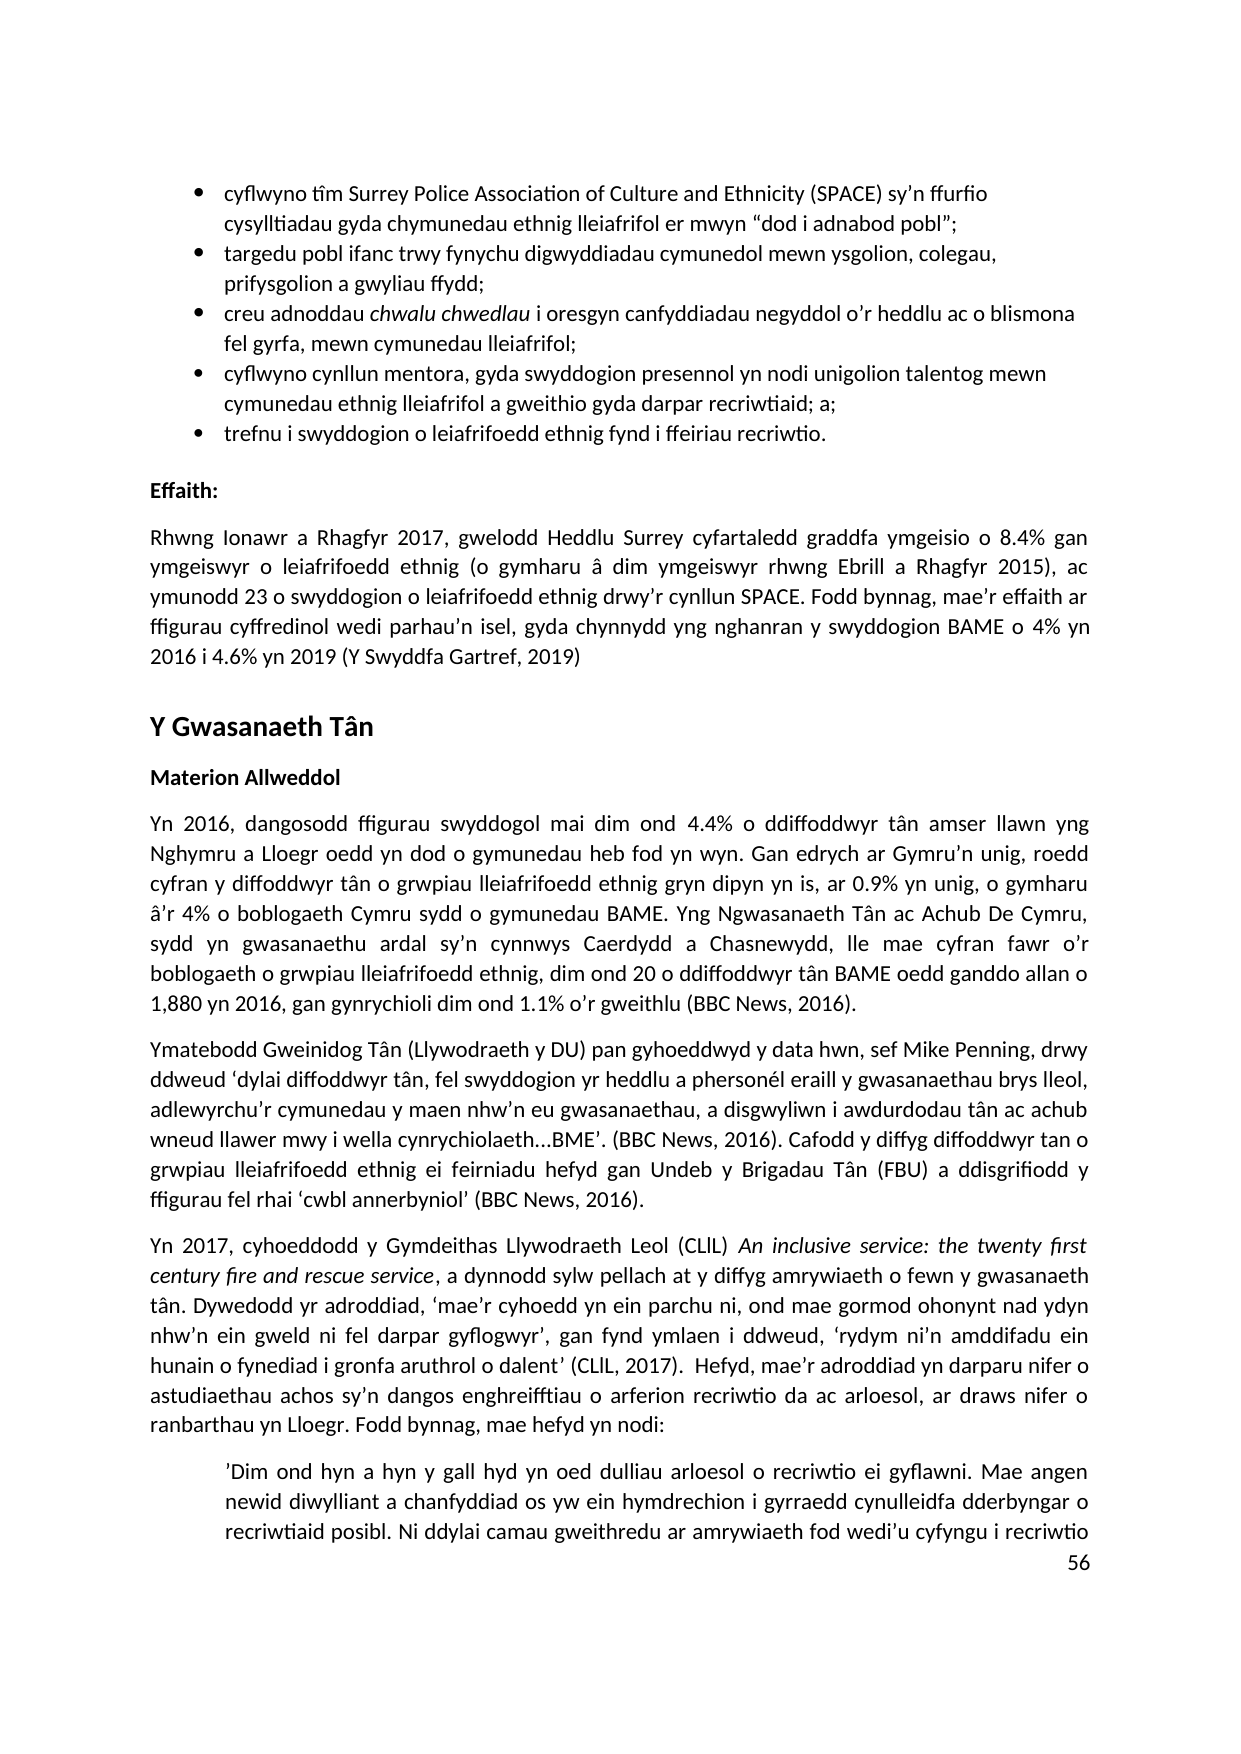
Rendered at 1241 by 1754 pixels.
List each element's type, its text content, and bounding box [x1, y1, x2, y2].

list trefnu i swyddogion o leiafrifoedd ethnig fynd i ffeiriau recriwtio. [194, 419, 1090, 447]
text Y Gwasanaeth Tân [150, 708, 1090, 744]
text Yn 2016, dangosodd ffigurau swyddogol mai dim ond 4.4% o ddiffoddwyr tân amser llawn yng Nghymru a Lloegr oedd yn dod o gymunedau heb fod yn wyn. Gan edrych ar Gymru’n unig, roedd cyfran y diffoddwyr tân o grwpiau lleiafrifoedd ethnig gryn dipyn yn is, ar 0.9% yn unig, o gymharu â’r 4% o boblogaeth Cymru sydd o gymunedau BAME. Yng Ngwasanaeth Tân ac Achub De Cymru, sydd yn gwasanaethu ardal sy’n cynnwys Caerdydd a Chasnewydd, lle mae cyfran fawr o’r boblogaeth o grwpiau lleiafrifoedd ethnig, dim ond 20 o ddiffoddwyr tân BAME oedd ganddo allan o 1,880 yn 2016, gan gynrychioli dim ond 1.1% o’r gweithlu (BBC News, 2016). [150, 809, 1090, 1017]
text ’Dim ond hyn a hyn y gall hyd yn oed dulliau arloesol o recriwtio ei gyflawni. Mae angen newid diwylliant a chanfyddiad os yw ein hymdrechion i gyrraedd cynulleidfa dderbyngar o recriwtiaid posibl. Ni ddylai camau gweithredu ar amrywiaeth fod wedi’u cyfyngu i recriwtio [225, 1457, 1090, 1545]
list cyflwyno tîm Surrey Police Association of Culture and Ethnicity (SPACE) sy’n ffurfio cysylltiadau gyda chymunedau ethnig lleiafrifol er mwyn “dod i adnabod pobl”; [194, 179, 1090, 237]
text Materion Allweddol [150, 763, 1090, 791]
text Effaith: [150, 476, 1090, 504]
text Yn 2017, cyhoeddodd y Gymdeithas Llywodraeth Leol (CLlL) An inclusive service: the twenty first century fire and rescue service, a dynnodd sylw pellach at y diffyg amrywiaeth o fewn y gwasanaeth tân. Dywedodd yr adroddiad, ‘mae’r cyhoedd yn ein parchu ni, ond mae gormod ohonynt nad ydyn nhw’n ein gweld ni fel darpar gyflogwyr’, gan fynd ymlaen i ddweud, ‘rydym ni’n amddifadu ein hunain o fynediad i gronfa aruthrol o dalent’ (CLlL, 2017). Hefyd, mae’r adroddiad yn darparu nifer o astudiaethau achos sy’n dangos enghreifftiau o arferion recriwtio da ac arloesol, ar draws nifer o ranbarthau yn Lloegr. Fodd bynnag, mae hefyd yn nodi: [150, 1231, 1090, 1439]
text Rhwng Ionawr a Rhagfyr 2017, gwelodd Heddlu Surrey cyfartaledd graddfa ymgeisio o 8.4% gan ymgeiswyr o leiafrifoedd ethnig (o gymharu â dim ymgeiswyr rhwng Ebrill a Rhagfyr 2015), ac ymunodd 23 o swyddogion o leiafrifoedd ethnig drwy’r cynllun SPACE. Fodd bynnag, mae’r effaith ar ffigurau cyffredinol wedi parhau’n isel, gyda chynnydd yng nghanran y swyddogion BAME o 4% yn 2016 i 4.6% yn 2019 (Y Swyddfa Gartref, 2019) [150, 523, 1090, 670]
list creu adnoddau chwalu chwedlau i oresgyn canfyddiadau negyddol o’r heddlu ac o blismona fel gyrfa, mewn cymunedau lleiafrifol; [194, 299, 1090, 357]
text Ymatebodd Gweinidog Tân (Llywodraeth y DU) pan gyhoeddwyd y data hwn, sef Mike Penning, drwy ddweud ‘dylai diffoddwyr tân, fel swyddogion yr heddlu a phersonél eraill y gwasanaethau brys lleol, adlewyrchu’r cymunedau y maen nhw’n eu gwasanaethau, a disgwyliwn i awdurdodau tân ac achub wneud llawer mwy i wella cynrychiolaeth...BME’. (BBC News, 2016). Cafodd y diffyg diffoddwyr tan o grwpiau lleiafrifoedd ethnig ei feirniadu hefyd gan Undeb y Brigadau Tân (FBU) a ddisgrifiodd y ffigurau fel rhai ‘cwbl annerbyniol’ (BBC News, 2016). [150, 1035, 1090, 1213]
list targedu pobl ifanc trwy fynychu digwyddiadau cymunedol mewn ysgolion, colegau, prifysgolion a gwyliau ffydd; [194, 239, 1090, 297]
list cyflwyno cynllun mentora, gyda swyddogion presennol yn nodi unigolion talentog mewn cymunedau ethnig lleiafrifol a gweithio gyda darpar recriwtiaid; a; [194, 359, 1090, 417]
